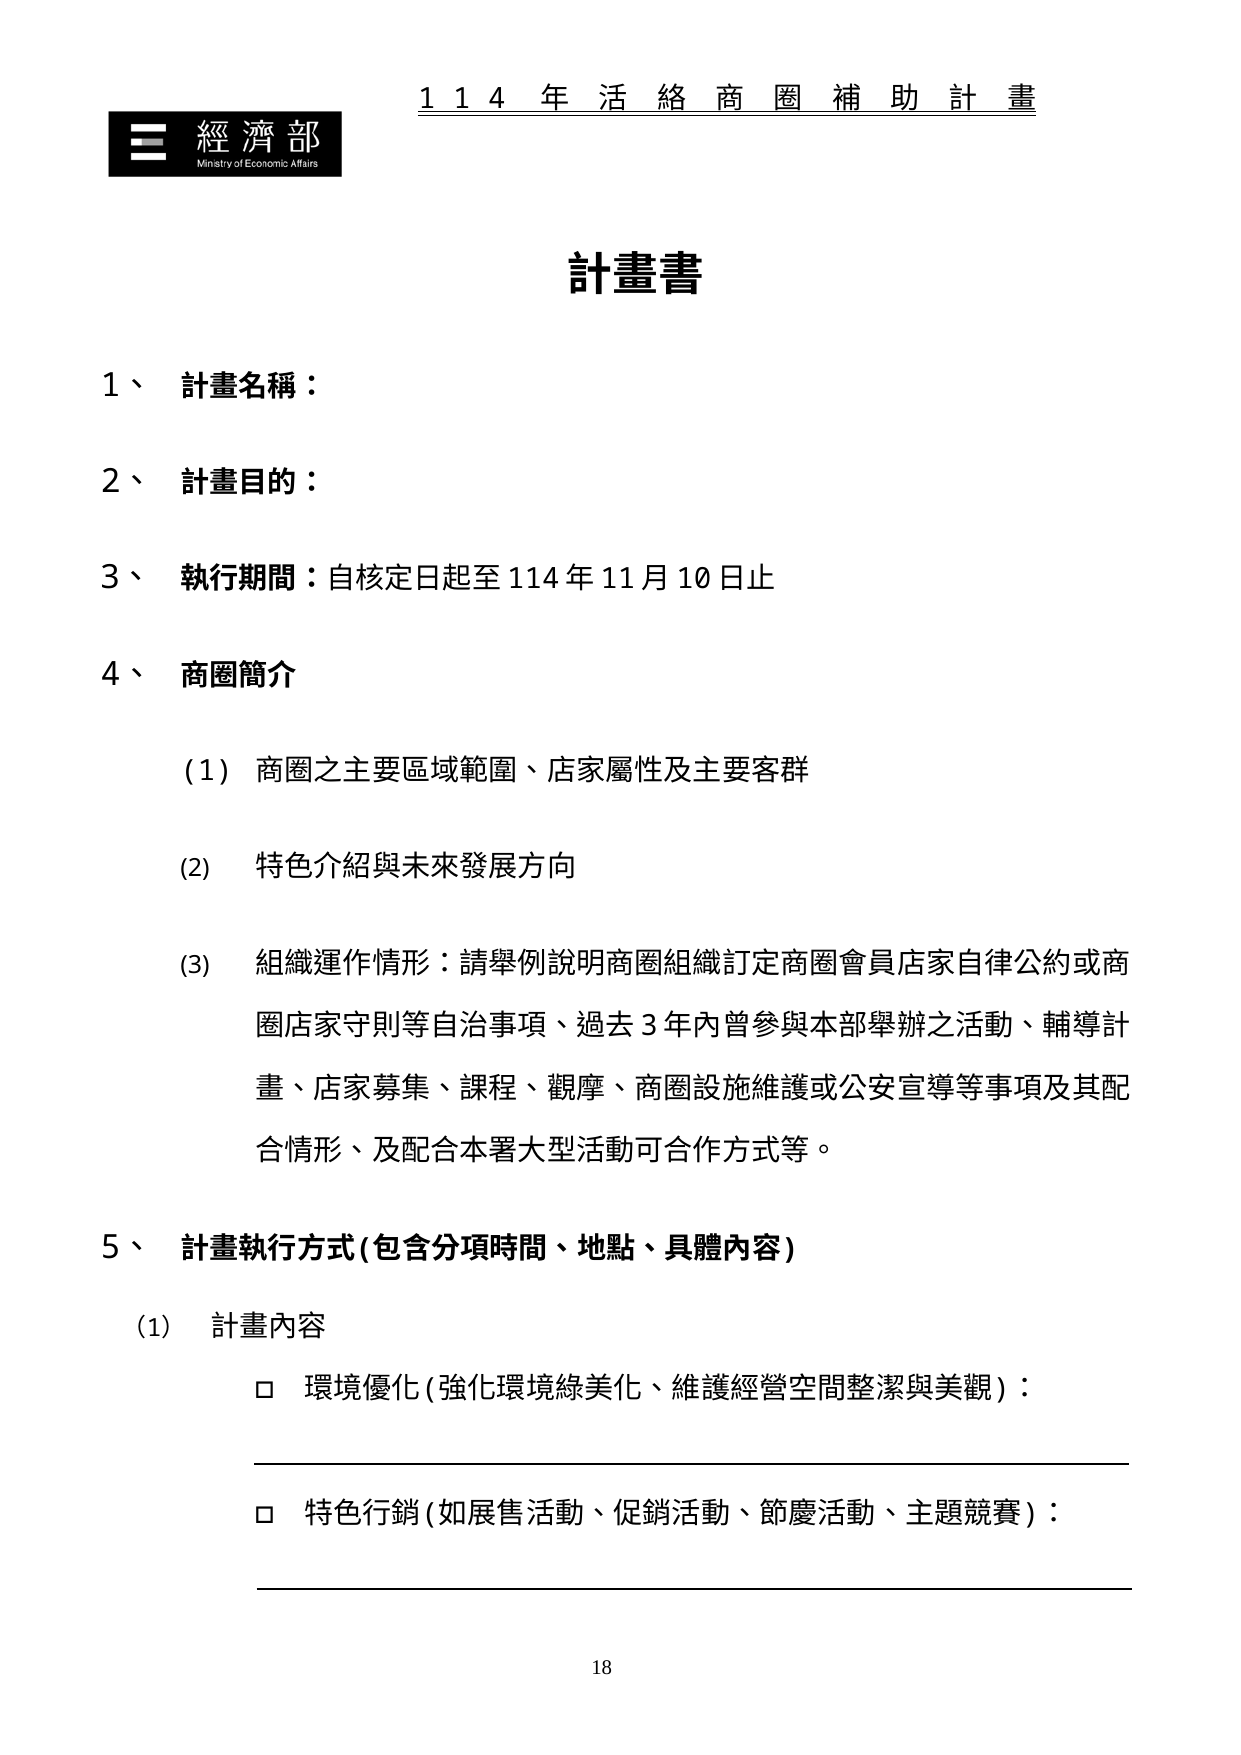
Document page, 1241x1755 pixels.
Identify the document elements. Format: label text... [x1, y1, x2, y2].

list 計畫內容 [121, 1282, 1134, 1345]
list 計畫執行方式(包含分項時間、地點、具體內容) [100, 1203, 1134, 1265]
list 商圈之主要區域範圍、店家屬性及主要客群 [180, 726, 1134, 788]
list 特色介紹與未來發展方向 [180, 822, 1134, 885]
list 計畫目的： [100, 436, 1134, 499]
list 商圈簡介 [100, 629, 1134, 692]
list 計畫名稱： [100, 340, 1134, 402]
text 計畫書 [136, 198, 1134, 323]
list 執行期間：自核定日起至114年11月10日止 [100, 533, 1134, 595]
list 特色行銷(如展售活動、促銷活動、節慶活動、主題競賽)： [254, 1470, 1134, 1532]
list 環境優化(強化環境綠美化、維護經營空間整潔與美觀)： [254, 1345, 1134, 1407]
list 組織運作情形：請舉例說明商圈組織訂定商圈會員店家自律公約或商圈店家守則等自治事項、過去3年內曾參與本部舉辦之活動、輔導計畫、店家募集、課程、觀摩、商圈設施維護或公安宣導等事項及其配合情形、及配合本署大型活動可合作方式等。 [180, 919, 1134, 1169]
